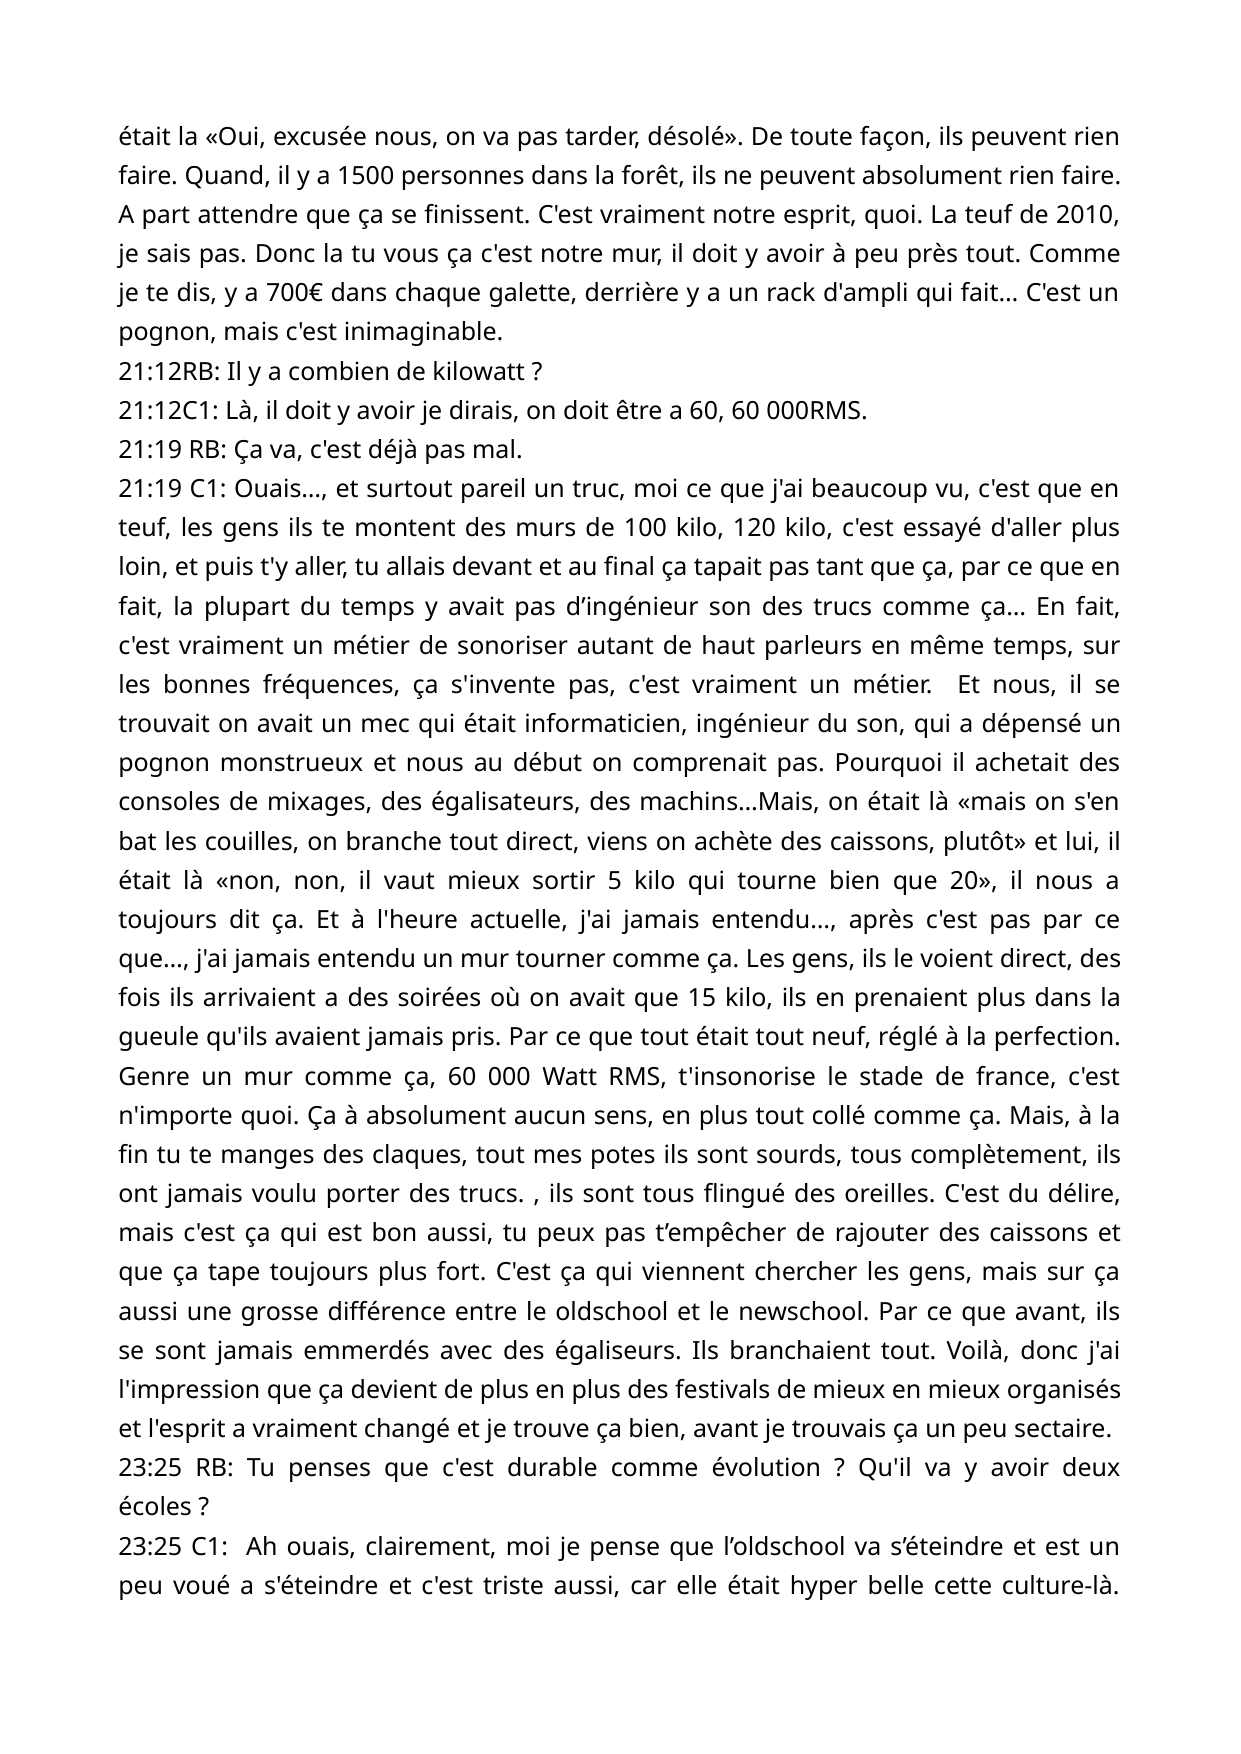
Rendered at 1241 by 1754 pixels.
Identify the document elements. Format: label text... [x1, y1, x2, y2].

text 21:12RB: Il y a combien de kilowatt ? [118, 353, 1122, 387]
text 23:25 RB: Tu penses que c'est durable comme évolution ? Qu'il va y avoir deux écoles ? [118, 1450, 1122, 1523]
text 21:12C1: Là, il doit y avoir je dirais, on doit être a 60, 60 000RMS. [118, 392, 1122, 426]
text 21:19 RB: Ça va, c'est déjà pas mal. [118, 431, 1122, 466]
text 23:25 C1: Ah ouais, clairement, moi je pense que l’oldschool va s’éteindre et est un peu voué a s'éteindre et c'est triste aussi, car elle était hyper belle cette culture-là. [118, 1528, 1122, 1601]
text était la «Oui, excusée nous, on va pas tarder, désolé». De toute façon, ils peuvent rien faire. Quand, il y a 1500 personnes dans la forêt, ils ne peuvent absolument rien faire. A part attendre que ça se finissent. C'est vraiment notre esprit, quoi. La teuf de 2010, je sais pas. Donc la tu vous ça c'est notre mur, il doit y avoir à peu près tout. Comme je te dis, y a 700€ dans chaque galette, derrière y a un rack d'ampli qui fait… C'est un pognon, mais c'est inimaginable. [118, 118, 1122, 348]
text 21:19 C1: Ouais…, et surtout pareil un truc, moi ce que j'ai beaucoup vu, c'est que en teuf, les gens ils te montent des murs de 100 kilo, 120 kilo, c'est essayé d'aller plus loin, et puis t'y aller, tu allais devant et au final ça tapait pas tant que ça, par ce que en fait, la plupart du temps y avait pas d’ingénieur son des trucs comme ça… En fait, c'est vraiment un métier de sonoriser autant de haut parleurs en même temps, sur les bonnes fréquences, ça s'invente pas, c'est vraiment un métier. Et nous, il se trouvait on avait un mec qui était informaticien, ingénieur du son, qui a dépensé un pognon monstrueux et nous au début on comprenait pas. Pourquoi il achetait des consoles de mixages, des égalisateurs, des machins…Mais, on était là «mais on s'en bat les couilles, on branche tout direct, viens on achète des caissons, plutôt» et lui, il était là «non, non, il vaut mieux sortir 5 kilo qui tourne bien que 20», il nous a toujours dit ça. Et à l'heure actuelle, j'ai jamais entendu…, après c'est pas par ce que…, j'ai jamais entendu un mur tourner comme ça. Les gens, ils le voient direct, des fois ils arrivaient a des soirées où on avait que 15 kilo, ils en prenaient plus dans la gueule qu'ils avaient jamais pris. Par ce que tout était tout neuf, réglé à la perfection. Genre un mur comme ça, 60 000 Watt RMS, t'insonorise le stade de france, c'est n'importe quoi. Ça à absolument aucun sens, en plus tout collé comme ça. Mais, à la fin tu te manges des claques, tout mes potes ils sont sourds, tous complètement, ils ont jamais voulu porter des trucs. , ils sont tous flingué des oreilles. C'est du délire, mais c'est ça qui est bon aussi, tu peux pas t’empêcher de rajouter des caissons et que ça tape toujours plus fort. C'est ça qui viennent chercher les gens, mais sur ça aussi une grosse différence entre le oldschool et le newschool. Par ce que avant, ils se sont jamais emmerdés avec des égaliseurs. Ils branchaient tout. Voilà, donc j'ai l'impression que ça devient de plus en plus des festivals de mieux en mieux organisés et l'esprit a vraiment changé et je trouve ça bien, avant je trouvais ça un peu sectaire. [118, 471, 1122, 1445]
